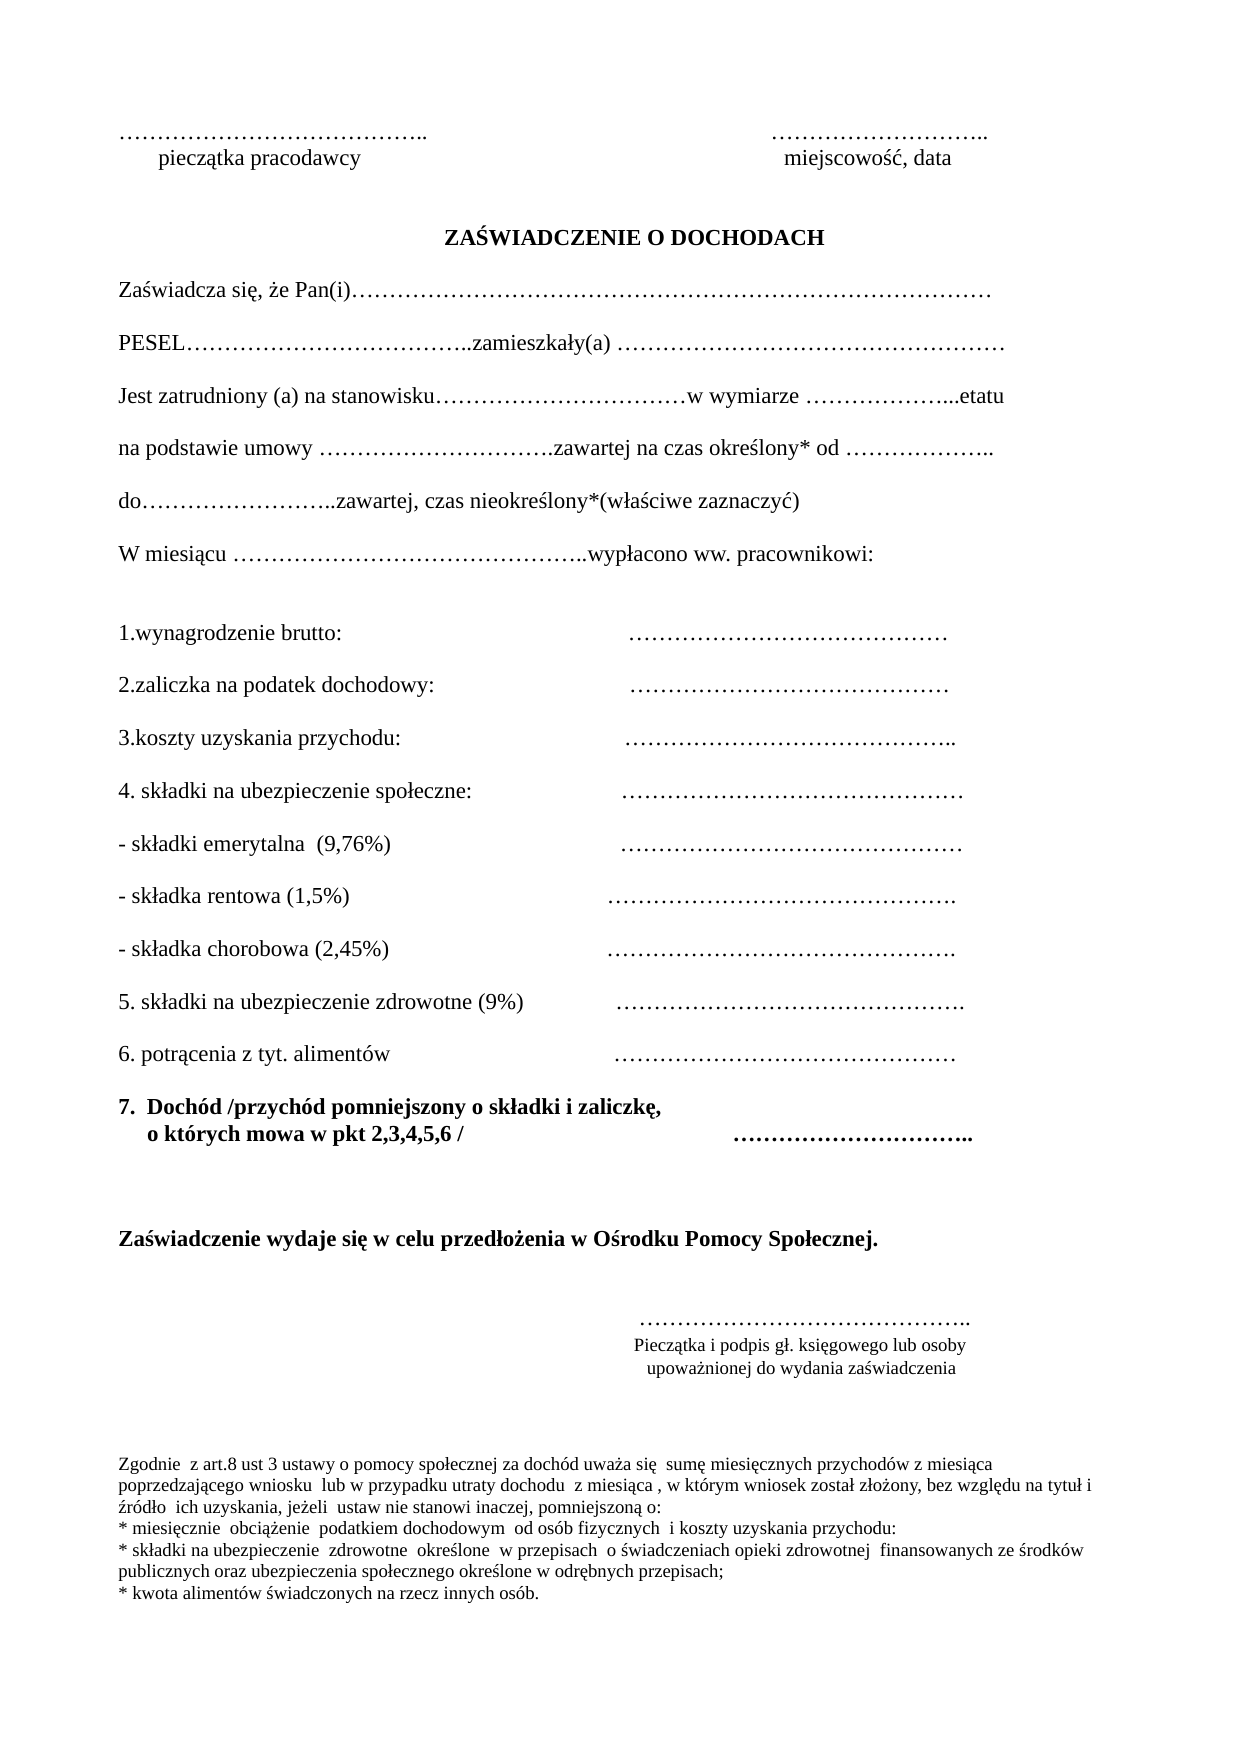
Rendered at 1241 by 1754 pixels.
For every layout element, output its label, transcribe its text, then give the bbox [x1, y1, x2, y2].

text na podstawie umowy ………………………….zawartej na czas określony* od ……………….. [118, 434, 1122, 487]
text 7. Dochód /przychód pomniejszony o składki i zaliczkę, o których mowa w pkt 2,3,4,5,6 / ………………………….. [118, 1093, 1122, 1172]
text * kwota alimentów świadczonych na rzecz innych osób. [118, 1582, 1122, 1603]
text * składki na ubezpieczenie zdrowotne określone w przepisach o świadczeniach opieki zdrowotnej finansowanych ze środków publicznych oraz ubezpieczenia społecznego określone w odrębnych przepisach; [118, 1539, 1122, 1582]
text Zaświadczenie wydaje się w celu przedłożenia w Ośrodku Pomocy Społecznej. [118, 1225, 1122, 1251]
text - składka chorobowa (2,45%) ………………………………………. [118, 935, 1122, 961]
text PESEL………………………………..zamieszkały(a) …………………………………………… [118, 329, 1122, 382]
text - składki emerytalna (9,76%) ……………………………………… [118, 830, 1122, 856]
text 4. składki na ubezpieczenie społeczne: ……………………………………… [118, 777, 1122, 803]
text 3.koszty uzyskania przychodu: …………………………………….. [118, 724, 1122, 751]
text 1.wynagrodzenie brutto: …………………………………… [118, 619, 1122, 645]
text Zgodnie z art.8 ust 3 ustawy o pomocy społecznej za dochód uważa się sumę miesięcznych przychodów z miesiąca poprzedzającego wniosku lub w przypadku utraty dochodu z miesiąca , w którym wniosek został złożony, bez względu na tytuł i źródło ich uzyskania, jeżeli ustaw nie stanowi inaczej, pomniejszoną o: [118, 1453, 1122, 1517]
text upoważnionej do wydania zaświadczenia [118, 1357, 1122, 1378]
text Zaświadcza się, że Pan(i)………………………………………………………………………… [118, 276, 1122, 329]
text Jest zatrudniony (a) na stanowisku……………………………w wymiarze ………………...etatu [118, 382, 1122, 408]
text * miesięcznie obciążenie podatkiem dochodowym od osób fizycznych i koszty uzyskania przychodu: [118, 1517, 1122, 1539]
text W miesiącu ………………………………………..wypłacono ww. pracownikowi: [118, 540, 1122, 566]
text …………………………………….. [118, 1304, 1122, 1330]
text 2.zaliczka na podatek dochodowy: …………………………………… [118, 672, 1122, 724]
text - składka rentowa (1,5%) ………………………………………. [118, 882, 1122, 909]
text Pieczątka i podpis gł. księgowego lub osoby [118, 1330, 1122, 1357]
text 6. potrącenia z tyt. alimentów ……………………………………… [118, 1014, 1122, 1067]
text 5. składki na ubezpieczenie zdrowotne (9%) ………………………………………. [118, 988, 1122, 1014]
text ZAŚWIADCZENIE O DOCHODACH [118, 223, 1122, 250]
text do……………………..zawartej, czas nieokreślony*(właściwe zaznaczyć) [118, 487, 1122, 513]
text ………………………………….. ……………………….. pieczątka pracodawcy miejscowość, data [118, 118, 1122, 171]
